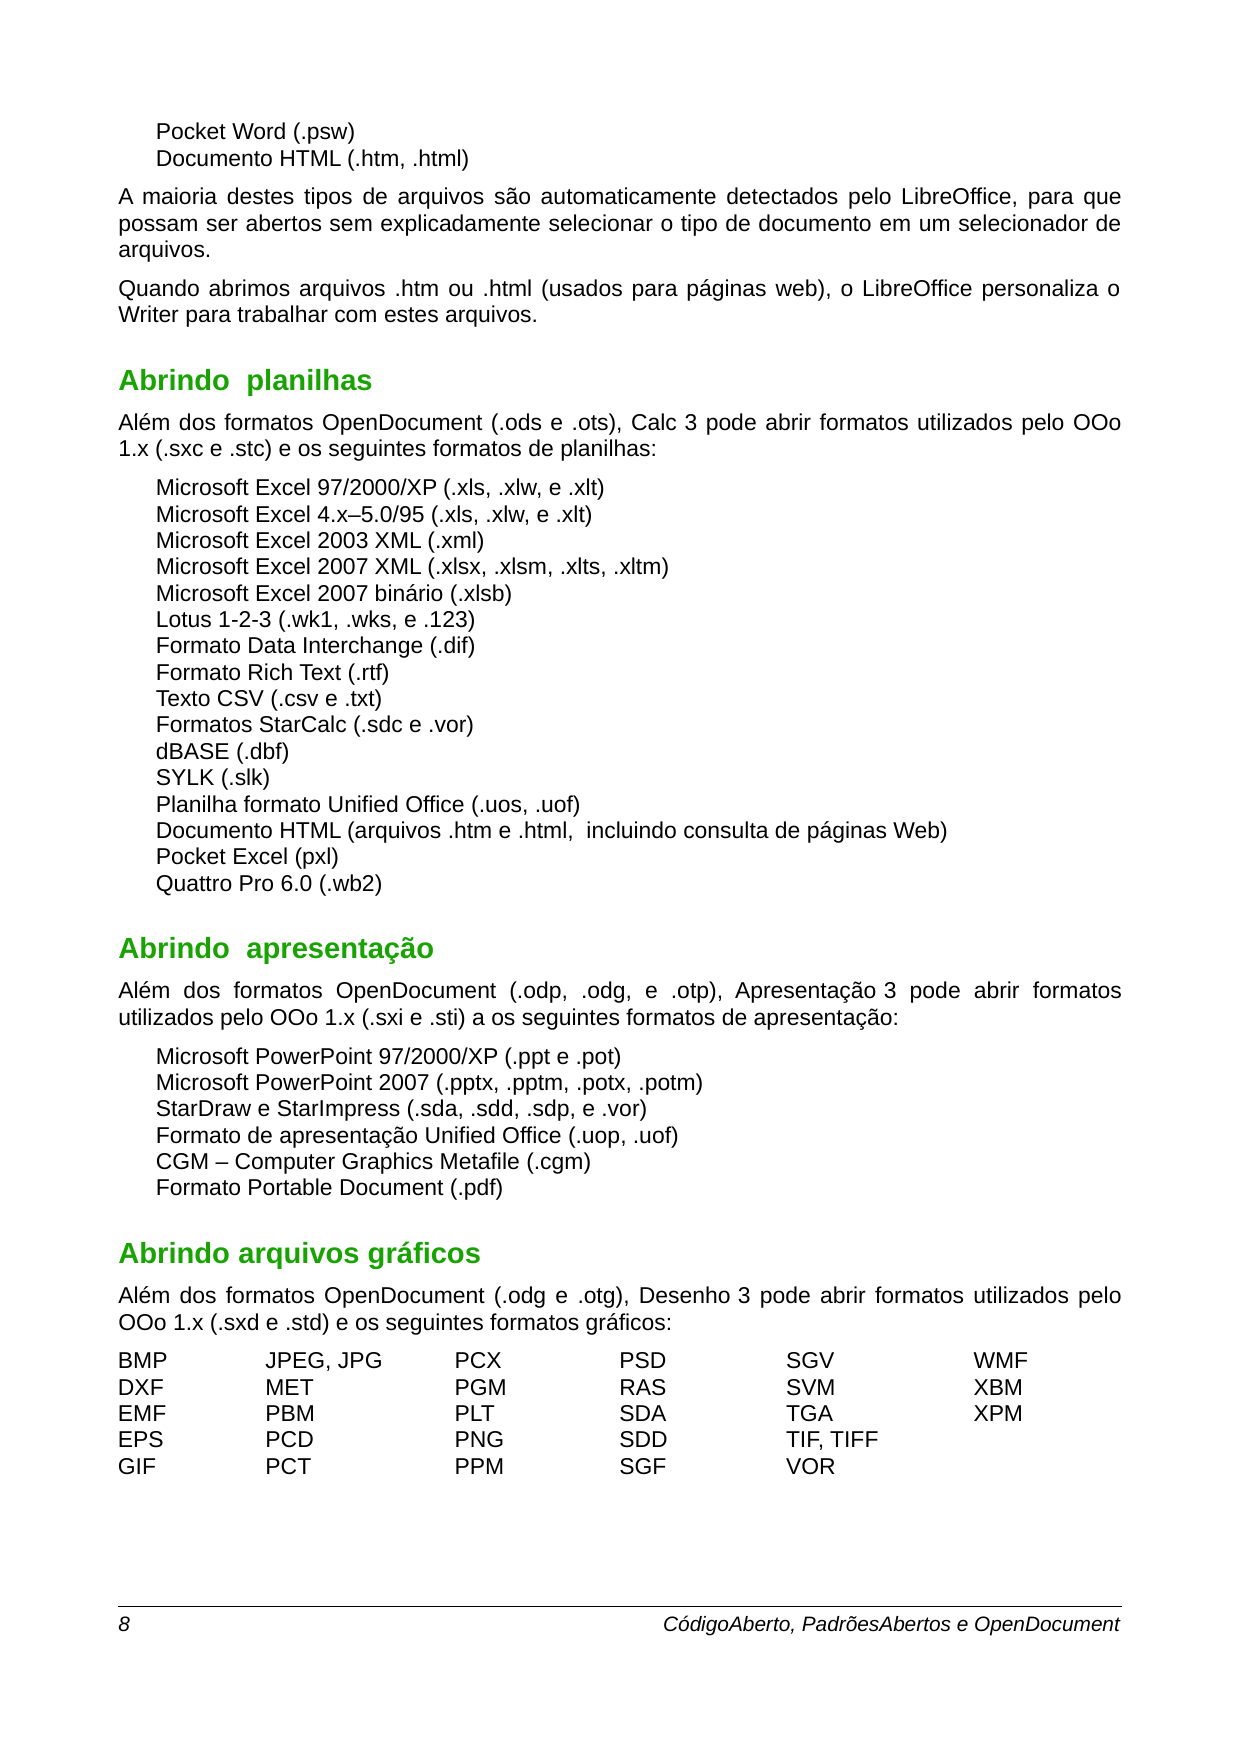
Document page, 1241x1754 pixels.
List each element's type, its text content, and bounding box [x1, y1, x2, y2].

table_cell PLT [454, 1400, 619, 1426]
table_cell TIF, TIFF [786, 1426, 973, 1453]
table_cell VOR [786, 1453, 973, 1479]
table_cell SDA [619, 1400, 786, 1426]
table_cell SVM [786, 1374, 973, 1400]
table_header PSD [619, 1348, 786, 1374]
table_cell PGM [454, 1374, 619, 1400]
table_cell DXF [118, 1374, 265, 1400]
table_cell PCT [265, 1453, 454, 1479]
table_cell XBM [973, 1374, 1119, 1400]
table_cell TGA [786, 1400, 973, 1426]
table_cell GIF [118, 1453, 265, 1479]
table_cell [973, 1453, 1119, 1479]
table_header PCX [454, 1348, 619, 1374]
table_cell EMF [118, 1400, 265, 1426]
table_header SGV [786, 1348, 973, 1374]
table_cell SDD [619, 1426, 786, 1453]
text Microsoft Excel 97/2000/XP (.xls, .xlw, e .xlt) Microsoft Excel 4.x–5.0/95 (.xls, .xlw, e .xlt) Microsoft Excel 2003 XML (.xml) Microsoft Excel 2007 XML (.xlsx, .xlsm, .xlts, .xltm) Microsoft Excel 2007 binário (.xlsb) Lotus 1-2-3 (.wk1, .wks, e .123) Formato Data Interchange (.dif) Formato Rich Text (.rtf) Texto CSV (.csv e .txt) Formatos StarCalc (.sdc e .vor) dBASE (.dbf) SYLK (.slk) Planilha formato Unified Office (.uos, .uof) Documento HTML (arquivos .htm e .html, incluindo consulta de páginas Web) Pocket Excel (pxl) Quattro Pro 6.0 (.wb2) [156, 474, 1122, 896]
text Além dos formatos OpenDocument (.ods e .ots), Calc 3 pode abrir formatos utilizados pelo OOo 1.x (.sxc e .stc) e os seguintes formatos de planilhas: [118, 409, 1122, 462]
text Além dos formatos OpenDocument (.odp, .odg, e .otp), Apresentação 3 pode abrir formatos utilizados pelo OOo 1.x (.sxi e .sti) a os seguintes formatos de apresentação: [118, 977, 1122, 1030]
table_cell PPM [454, 1453, 619, 1479]
table_header WMF [973, 1348, 1119, 1374]
table_cell [973, 1426, 1119, 1453]
table_cell PNG [454, 1426, 619, 1453]
table_cell XPM [973, 1400, 1119, 1426]
table_header BMP [118, 1348, 265, 1374]
text Além dos formatos OpenDocument (.odg e .otg), Desenho 3 pode abrir formatos utilizados pelo OOo 1.x (.sxd e .std) e os seguintes formatos gráficos: [118, 1282, 1122, 1335]
table_cell PCD [265, 1426, 454, 1453]
subtitle Abrindo planilhas [118, 363, 1122, 397]
table_cell PBM [265, 1400, 454, 1426]
subtitle Abrindo arquivos gráficos [118, 1236, 1122, 1270]
table_cell EPS [118, 1426, 265, 1453]
table_cell SGF [619, 1453, 786, 1479]
table_header JPEG, JPG [265, 1348, 454, 1374]
text A maioria destes tipos de arquivos são automaticamente detectados pelo LibreOffice, para que possam ser abertos sem explicadamente selecionar o tipo de documento em um selecionador de arquivos. [118, 183, 1122, 262]
text Pocket Word (.psw) Documento HTML (.htm, .html) [156, 118, 1122, 171]
table_cell MET [265, 1374, 454, 1400]
table_cell RAS [619, 1374, 786, 1400]
text Microsoft PowerPoint 97/2000/XP (.ppt e .pot) Microsoft PowerPoint 2007 (.pptx, .pptm, .potx, .potm) StarDraw e StarImpress (.sda, .sdd, .sdp, e .vor) Formato de apresentação Unified Office (.uop, .uof) CGM – Computer Graphics Metafile (.cgm) Formato Portable Document (.pdf) [156, 1043, 1122, 1201]
subtitle Abrindo apresentação [118, 931, 1122, 965]
text Quando abrimos arquivos .htm ou .html (usados para páginas web), o LibreOffice personaliza o Writer para trabalhar com estes arquivos. [118, 275, 1122, 328]
